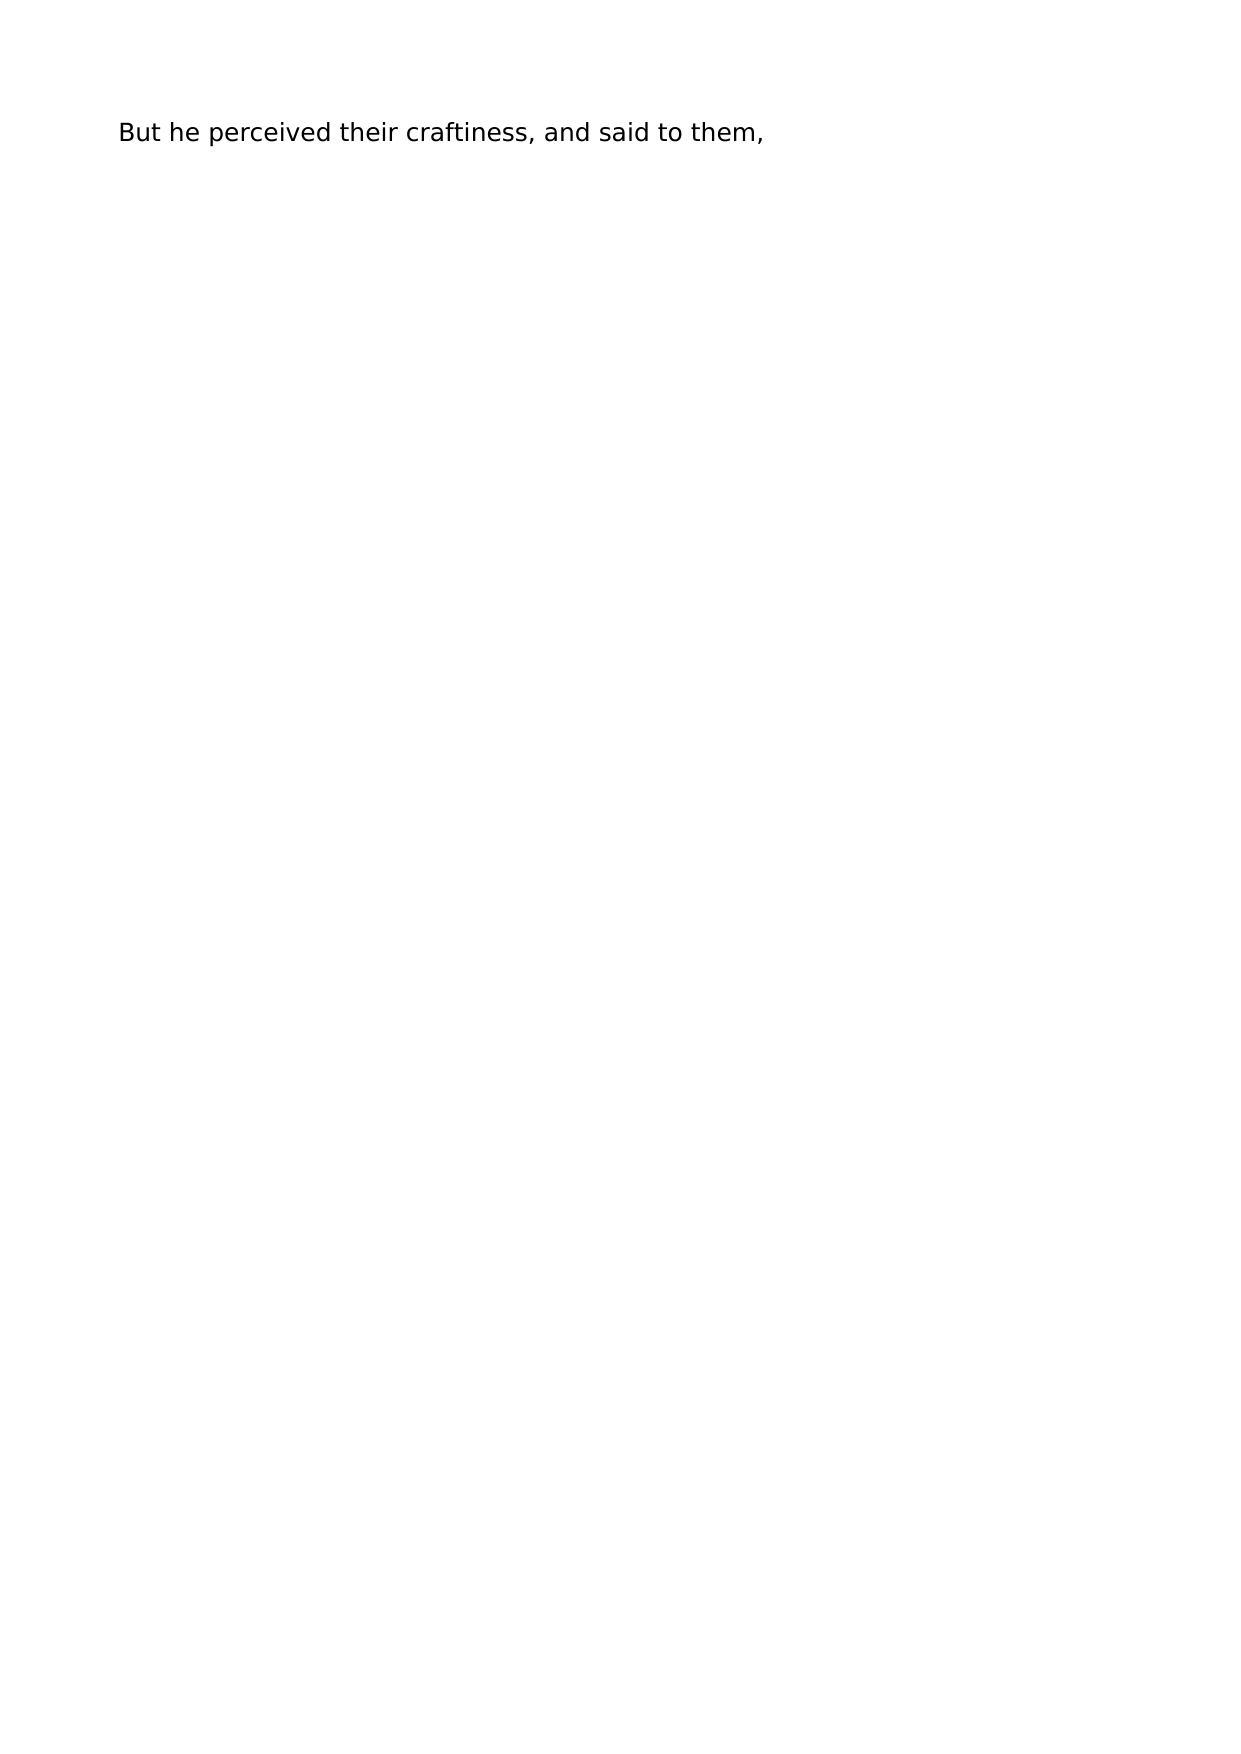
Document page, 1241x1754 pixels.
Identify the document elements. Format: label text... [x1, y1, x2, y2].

text But he perceived their craftiness, and said to them, [118, 118, 1122, 147]
